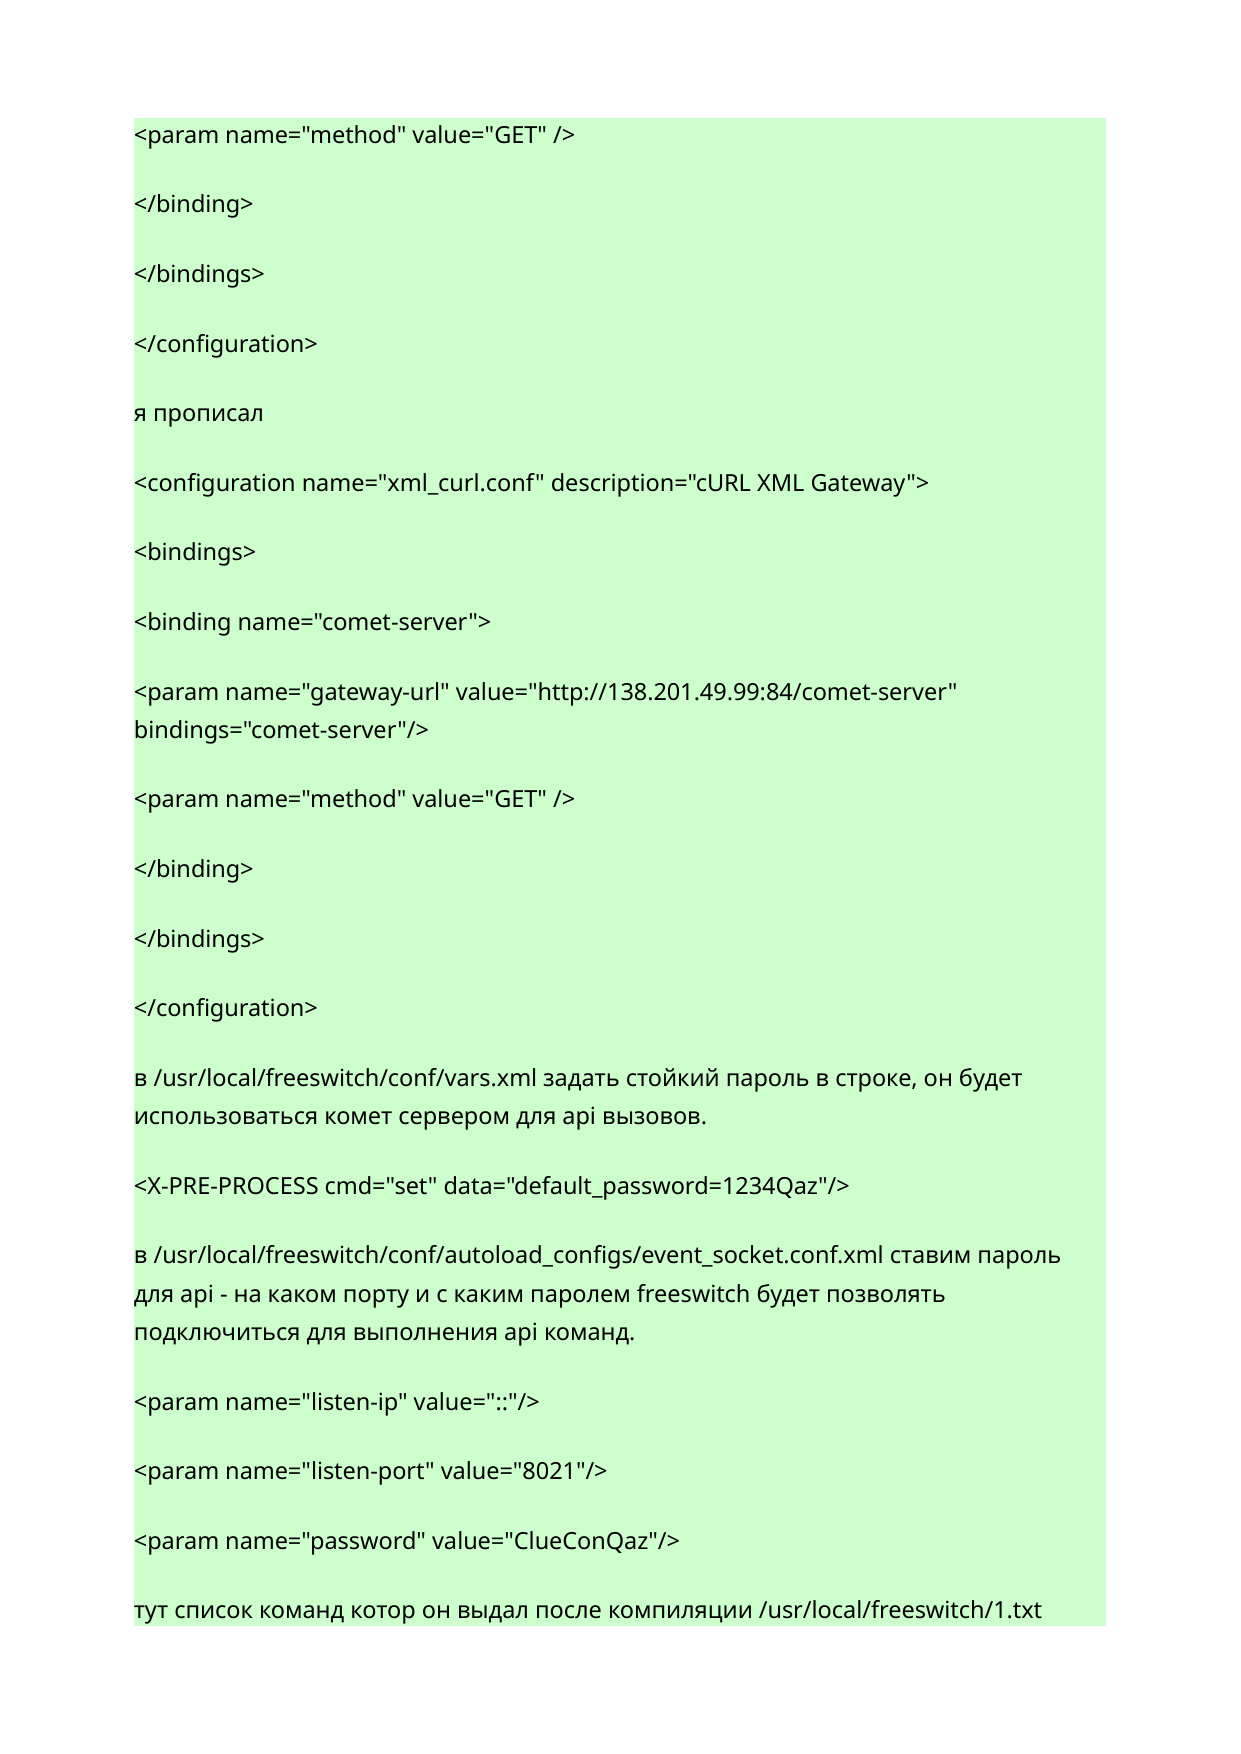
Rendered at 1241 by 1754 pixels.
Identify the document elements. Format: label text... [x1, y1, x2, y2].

text <param name="listen-port" value="8021"/> [134, 1454, 1106, 1486]
text <param name="method" value="GET" /> [134, 118, 1106, 150]
text <binding name="comet-server"> [134, 605, 1106, 637]
text </binding> [134, 852, 1106, 884]
text тут список команд котор он выдал после компиляции /usr/local/freeswitch/1.txt [134, 1593, 1106, 1626]
text <param name="listen-ip" value="::"/> [134, 1385, 1106, 1417]
text я прописал [134, 396, 1106, 428]
text <bindings> [134, 536, 1106, 568]
text в /usr/local/freeswitch/conf/autoload_configs/event_socket.conf.xml ставим пароль для api - на каком порту и с каким паролем freeswitch будет позволять подключиться для выполнения api команд. [134, 1238, 1106, 1347]
text </configuration> [134, 991, 1106, 1023]
text </bindings> [134, 922, 1106, 954]
text </binding> [134, 188, 1106, 220]
text <param name="gateway-url" value="http://138.201.49.99:84/comet-server" bindings="comet-server"/> [134, 675, 1106, 745]
text <param name="method" value="GET" /> [134, 783, 1106, 815]
text в /usr/local/freeswitch/conf/vars.xml задать стойкий пароль в строке, он будет использоваться комет сервером для api вызовов. [134, 1061, 1106, 1131]
text <configuration name="xml_curl.conf" description="cURL XML Gateway"> [134, 466, 1106, 498]
text </bindings> [134, 257, 1106, 289]
text <param name="password" value="ClueConQaz"/> [134, 1524, 1106, 1556]
text <X-PRE-PROCESS cmd="set" data="default_password=1234Qaz"/> [134, 1169, 1106, 1201]
text </configuration> [134, 327, 1106, 359]
